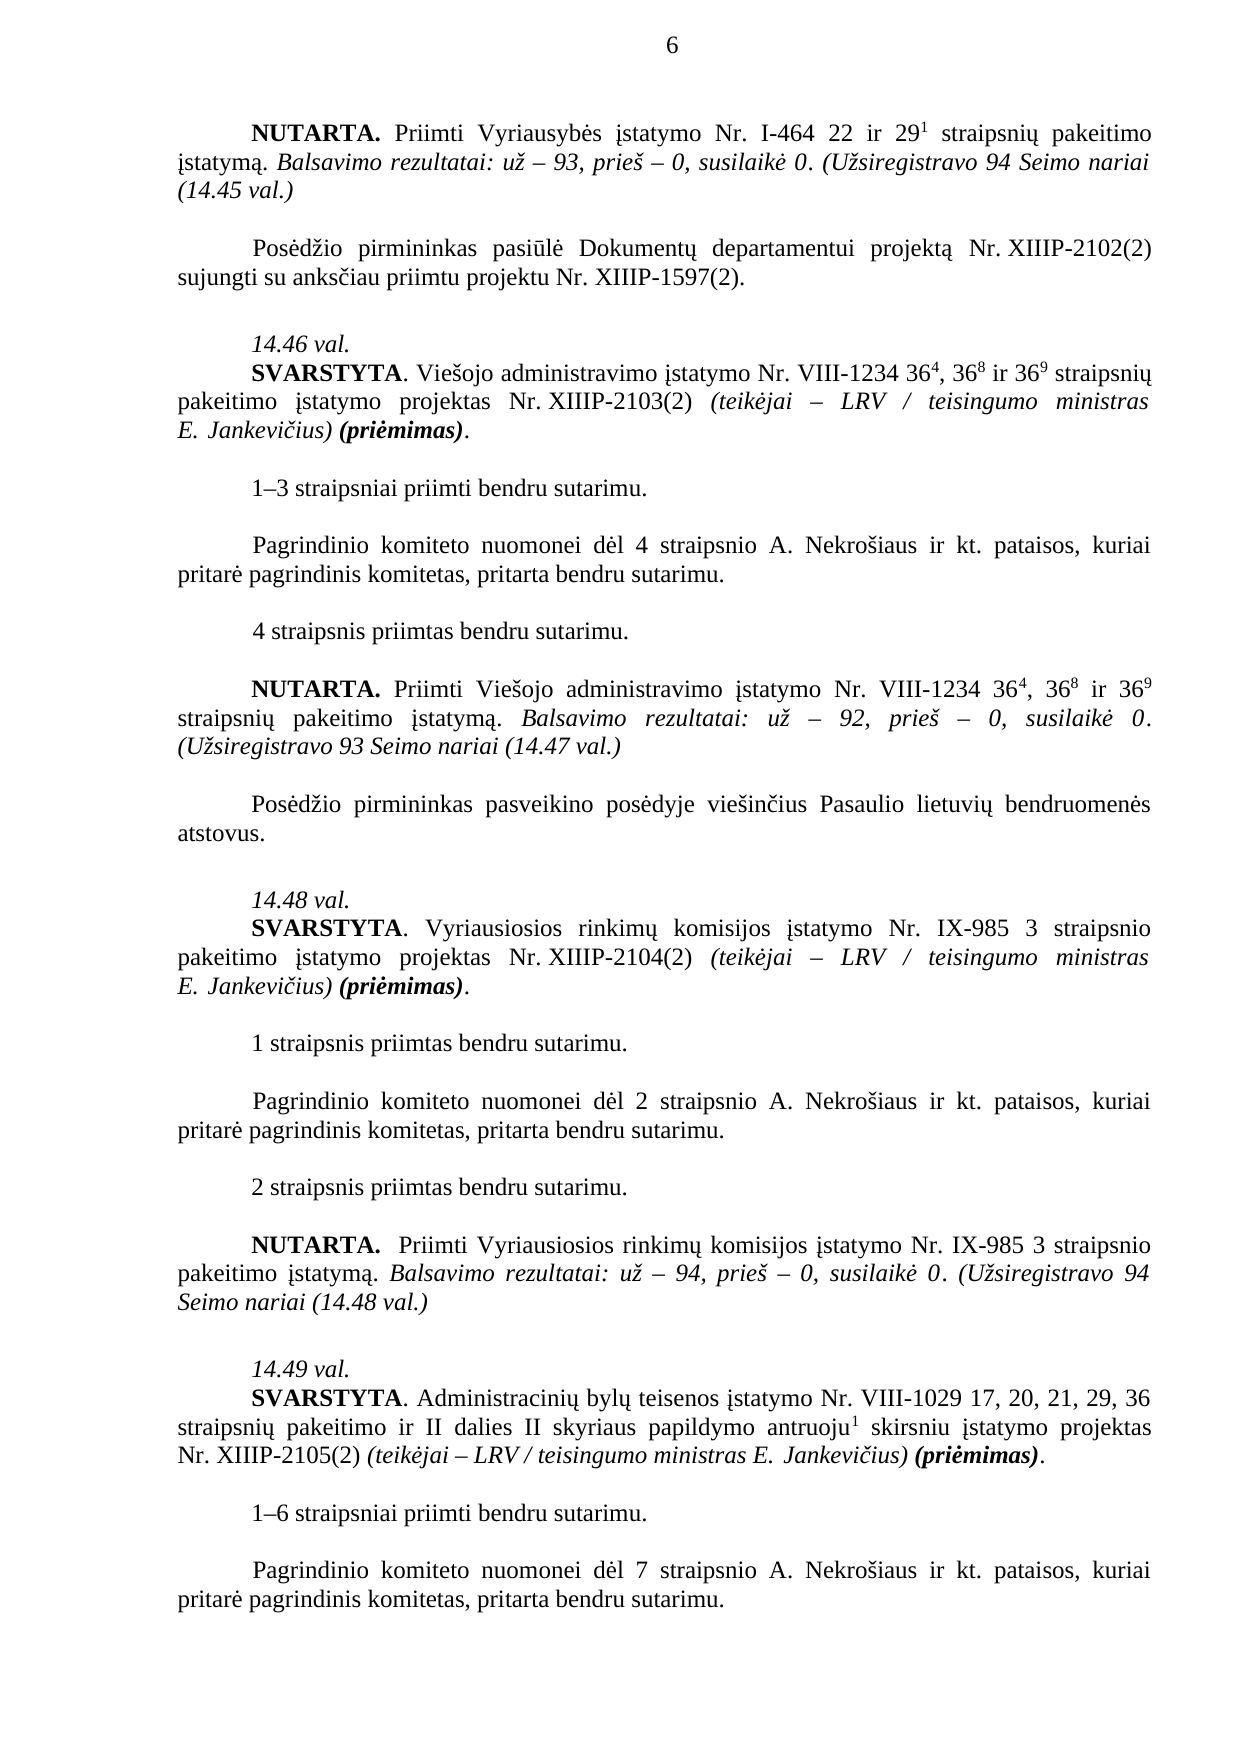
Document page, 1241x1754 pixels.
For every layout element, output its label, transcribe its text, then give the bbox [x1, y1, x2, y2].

text Pagrindinio komiteto nuomonei dėl 7 straipsnio A. Nekrošiaus ir kt. pataisos, kuriai pritarė pagrindinis komitetas, pritarta bendru sutarimu. [177, 1556, 1152, 1613]
text 1 straipsnis priimtas bendru sutarimu. [177, 1028, 1152, 1057]
text Pagrindinio komiteto nuomonei dėl 2 straipsnio A. Nekrošiaus ir kt. pataisos, kuriai pritarė pagrindinis komitetas, pritarta bendru sutarimu. [177, 1086, 1152, 1143]
text NUTARTA. Priimti Viešojo administravimo įstatymo Nr. VIII-1234 364, 368 ir 369 straipsnių pakeitimo įstatymą. Balsavimo rezultatai: už – 92, prieš – 0, susilaikė 0. (Užsiregistravo 93 Seimo nariai (14.47 val.) [177, 674, 1152, 760]
text Posėdžio pirmininkas pasveikino posėdyje viešinčius Pasaulio lietuvių bendruomenės atstovus. [177, 789, 1152, 846]
text Posėdžio pirmininkas pasiūlė Dokumentų departamentui projektą Nr. XIIIP-2102(2) sujungti su anksčiau priimtu projektu Nr. XIIIP-1597(2). [177, 233, 1152, 291]
text 1–6 straipsniai priimti bendru sutarimu. [177, 1498, 1152, 1527]
text NUTARTA. Priimti Vyriausybės įstatymo Nr. I-464 22 ir 291 straipsnių pakeitimo įstatymą. Balsavimo rezultatai: už – 93, prieš – 0, susilaikė 0. (Užsiregistravo 94 Seimo nariai (14.45 val.) [177, 118, 1152, 204]
text 1–3 straipsniai priimti bendru sutarimu. [177, 473, 1152, 501]
text 14.46 val. [177, 329, 1152, 358]
text 14.49 val. [177, 1354, 1152, 1383]
text 4 straipsnis priimtas bendru sutarimu. [177, 616, 1152, 645]
text 2 straipsnis priimtas bendru sutarimu. [177, 1172, 1152, 1201]
text 14.48 val. [177, 885, 1152, 913]
text Pagrindinio komiteto nuomonei dėl 4 straipsnio A. Nekrošiaus ir kt. pataisos, kuriai pritarė pagrindinis komitetas, pritarta bendru sutarimu. [177, 530, 1152, 588]
text NUTARTA. Priimti Vyriausiosios rinkimų komisijos įstatymo Nr. IX-985 3 straipsnio pakeitimo įstatymą. Balsavimo rezultatai: už – 94, prieš – 0, susilaikė 0. (Užsiregistravo 94 Seimo nariai (14.48 val.) [177, 1230, 1152, 1316]
text SVARSTYTA. Administracinių bylų teisenos įstatymo Nr. VIII-1029 17, 20, 21, 29, 36 straipsnių pakeitimo ir II dalies II skyriaus papildymo antruoju1 skirsniu įstatymo projektas Nr. XIIIP-2105(2) (teikėjai – LRV / teisingumo ministras E. Jankevičius) (priėmimas). [177, 1383, 1152, 1469]
text SVARSTYTA. Vyriausiosios rinkimų komisijos įstatymo Nr. IX-985 3 straipsnio pakeitimo įstatymo projektas Nr. XIIIP-2104(2) (teikėjai – LRV / teisingumo ministras E. Jankevičius) (priėmimas). [177, 913, 1152, 1000]
text SVARSTYTA. Viešojo administravimo įstatymo Nr. VIII-1234 364, 368 ir 369 straipsnių pakeitimo įstatymo projektas Nr. XIIIP-2103(2) (teikėjai – LRV / teisingumo ministras E. Jankevičius) (priėmimas). [177, 358, 1152, 444]
